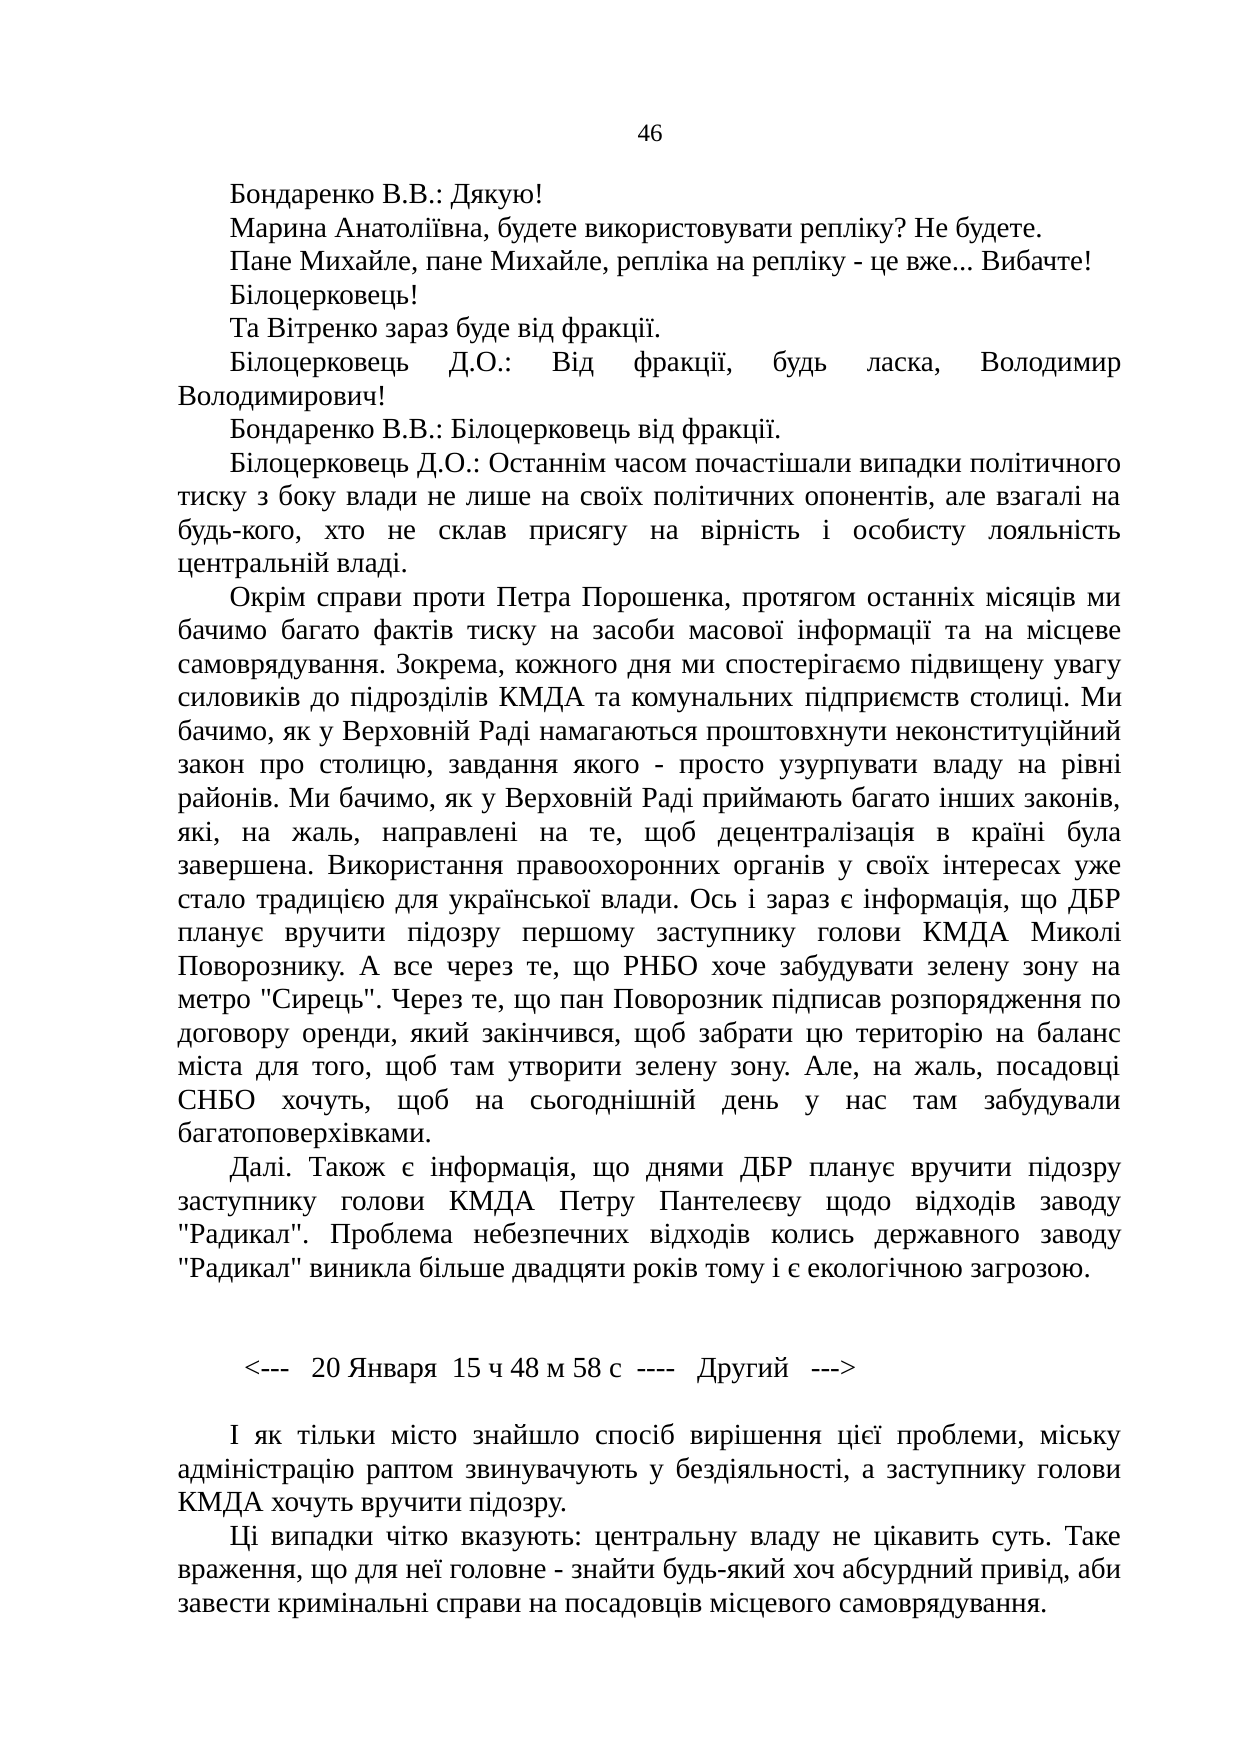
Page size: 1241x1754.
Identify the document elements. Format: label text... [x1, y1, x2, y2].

text Та Вітренко зараз буде від фракції. [177, 311, 1122, 344]
text Пане Михайле, пане Михайле, репліка на репліку - це вже... Вибачте! [177, 243, 1122, 277]
text Марина Анатоліївна, будете використовувати репліку? Не будете. [177, 210, 1122, 243]
text Бондаренко В.В.: Білоцерковець від фракції. [177, 411, 1122, 445]
text Окрім справи проти Петра Порошенка, протягом останніх місяців ми бачимо багато фактів тиску на засоби масової інформації та на місцеве самоврядування. Зокрема, кожного дня ми спостерігаємо підвищену увагу силовиків до підрозділів КМДА та комунальних підприємств столиці. Ми бачимо, як у Верховній Раді намагаються проштовхнути неконституційний закон про столицю, завдання якого - просто узурпувати владу на рівні районів. Ми бачимо, як у Верховній Раді приймають багато інших законів, які, на жаль, направлені на те, щоб децентралізація в країні була завершена. Використання правоохоронних органів у своїх інтересах уже стало традицією для української влади. Ось і зараз є інформація, що ДБР планує вручити підозру першому заступнику голови КМДА Миколі Поворознику. А все через те, що РНБО хоче забудувати зелену зону на метро "Сирець". Через те, що пан Поворозник підписав розпорядження по договору оренди, який закінчився, щоб забрати цю територію на баланс міста для того, щоб там утворити зелену зону. Але, на жаль, посадовці СНБО хочуть, щоб на сьогоднішній день у нас там забудували багатоповерхівками. [177, 579, 1122, 1149]
text Білоцерковець! [177, 277, 1122, 311]
text І як тільки місто знайшло спосіб вирішення цієї проблеми, міську адміністрацію раптом звинувачують у бездіяльності, а заступнику голови КМДА хочуть вручити підозру. [177, 1417, 1122, 1518]
text <--- 20 Января 15 ч 48 м 58 с ---- Другий ---> [177, 1350, 1122, 1384]
text Бондаренко В.В.: Дякую! [177, 176, 1122, 210]
text Ці випадки чітко вказують: центральну владу не цікавить суть. Таке враження, що для неї головне - знайти будь-який хоч абсурдний привід, аби завести кримінальні справи на посадовців місцевого самоврядування. [177, 1518, 1122, 1619]
text Білоцерковець Д.О.: Від фракції, будь ласка, Володимир Володимирович! [177, 344, 1122, 411]
text Білоцерковець Д.О.: Останнім часом почастішали випадки політичного тиску з боку влади не лише на своїх політичних опонентів, але взагалі на будь-кого, хто не склав присягу на вірність і особисту лояльність центральній владі. [177, 445, 1122, 579]
text Далі. Також є інформація, що днями ДБР планує вручити підозру заступнику голови КМДА Петру Пантелеєву щодо відходів заводу "Радикал". Проблема небезпечних відходів колись державного заводу "Радикал" виникла більше двадцяти років тому і є екологічною загрозою. [177, 1149, 1122, 1283]
